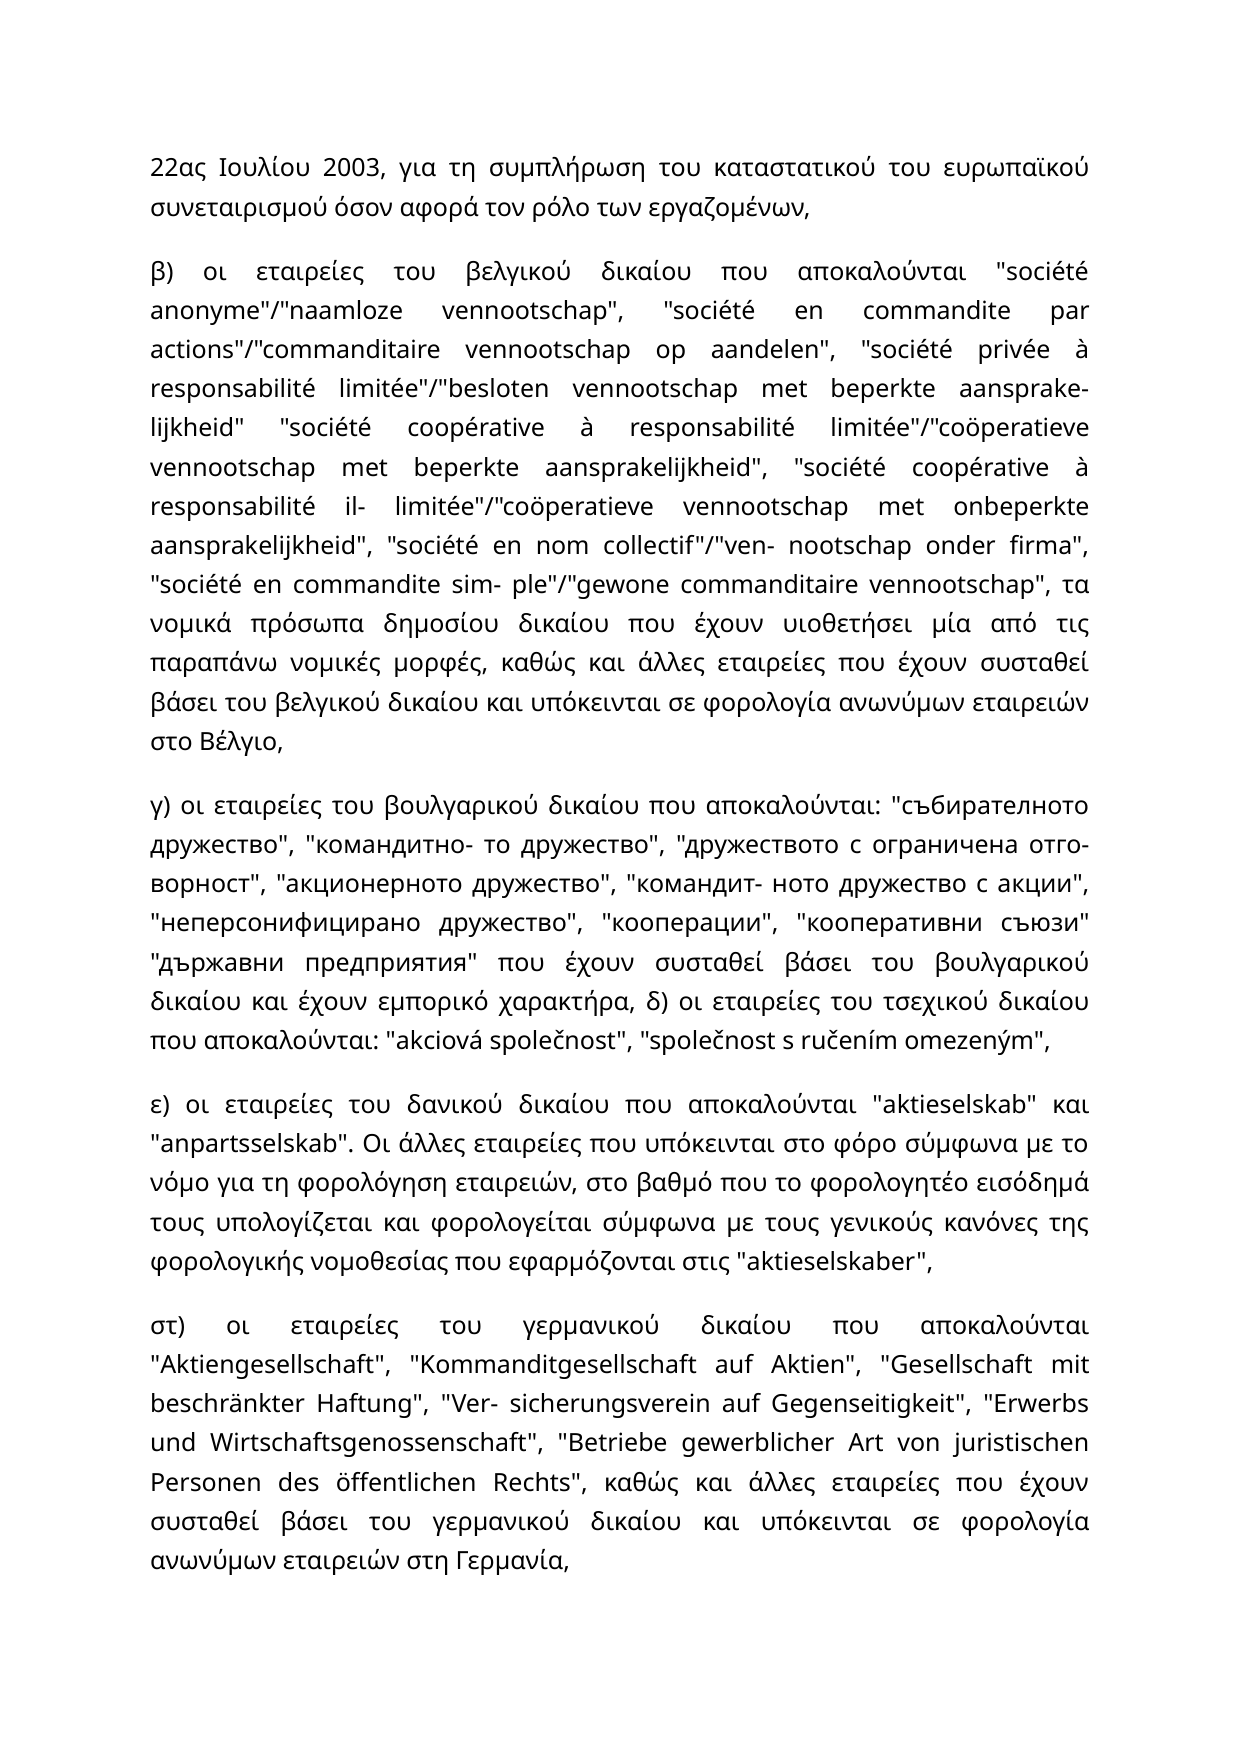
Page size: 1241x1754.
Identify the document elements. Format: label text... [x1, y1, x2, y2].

text 22ας Ιουλίου 2003, για τη συμπλήρωση του καταστατικού του ευρωπαϊκού συνεταιρισμού όσον αφορά τον ρόλο των εργαζομένων, [150, 150, 1090, 223]
text β) oι εταιρείες του βελγικού δικαίου που αποκαλούνται "société anonyme"/"naamloze vennootschap", "société en commandite par actions"/"commanditaire vennootschap op aandelen", "société privée à responsabilité limitée"/"besloten vennootschap met beperkte aansprake- lijkheid" "société coopérative à responsabilité limitée"/"coöperatieve vennootschap met beperkte aansprakelijkheid", "société coopérative à responsabilité il- limitée"/"coöperatieve vennootschap met onbeperkte aansprakelijkheid", "société en nom collectif"/"ven- nootschap onder firma", "société en commandite sim- ple"/"gewone commanditaire vennootschap", τα νομικά πρόσωπα δημοσίου δικαίου που έχουν υιοθετήσει μία από τις παραπάνω νομικές μορφές, καθώς και άλλες εταιρείες που έχουν συσταθεί βάσει του βελγικού δικαίου και υπόκεινται σε φορολογία ανωνύμων εταιρειών στο Βέλγιο, [150, 253, 1090, 757]
text γ) οι εταιρείες του βουλγαρικού δικαίου που αποκαλούνται: "събирателното дружество", "командитно- то дружество", "дружеството с ограничена отго- ворност", "акционерното дружество", "командит- ното дружество с акции", "неперсонифицирано дружество", "кооперации", "кооперативни съюзи" "държавни предприятия" που έχουν συσταθεί βάσει του βουλγαρικού δικαίου και έχουν εμπορικό χαρακτήρα, δ) οι εταιρείες του τσεχικού δικαίου που αποκαλούνται: "akciová společnost", "společnost s ručením omezeným", [150, 787, 1090, 1057]
text στ) οι εταιρείες του γερμανικού δικαίου που αποκαλούνται "Aktiengesellschaft", "Kommanditgesellschaft auf Aktien", "Gesellschaft mit beschränkter Haftung", "Ver- sicherungsverein auf Gegenseitigkeit", "Erwerbs und Wirtschaftsgenossenschaft", "Betriebe gewerblicher Art von juristischen Personen des öffentlichen Rechts", καθώς και άλλες εταιρείες που έχουν συσταθεί βάσει του γερμανικού δικαίου και υπόκεινται σε φορολογία ανωνύμων εταιρειών στη Γερμανία, [150, 1307, 1090, 1577]
text ε) οι εταιρείες του δανικού δικαίου που αποκαλούνται "aktieselskab" και "anpartsselskab". Οι άλλες εταιρείες που υπόκεινται στο φόρο σύμφωνα με το νόμο για τη φορολόγηση εταιρειών, στο βαθμό που το φορολογητέο εισόδημά τους υπολογίζεται και φορολογείται σύμφωνα με τους γενικούς κανόνες της φορολογικής νομοθεσίας που εφαρμόζονται στις "aktieselskaber", [150, 1087, 1090, 1277]
